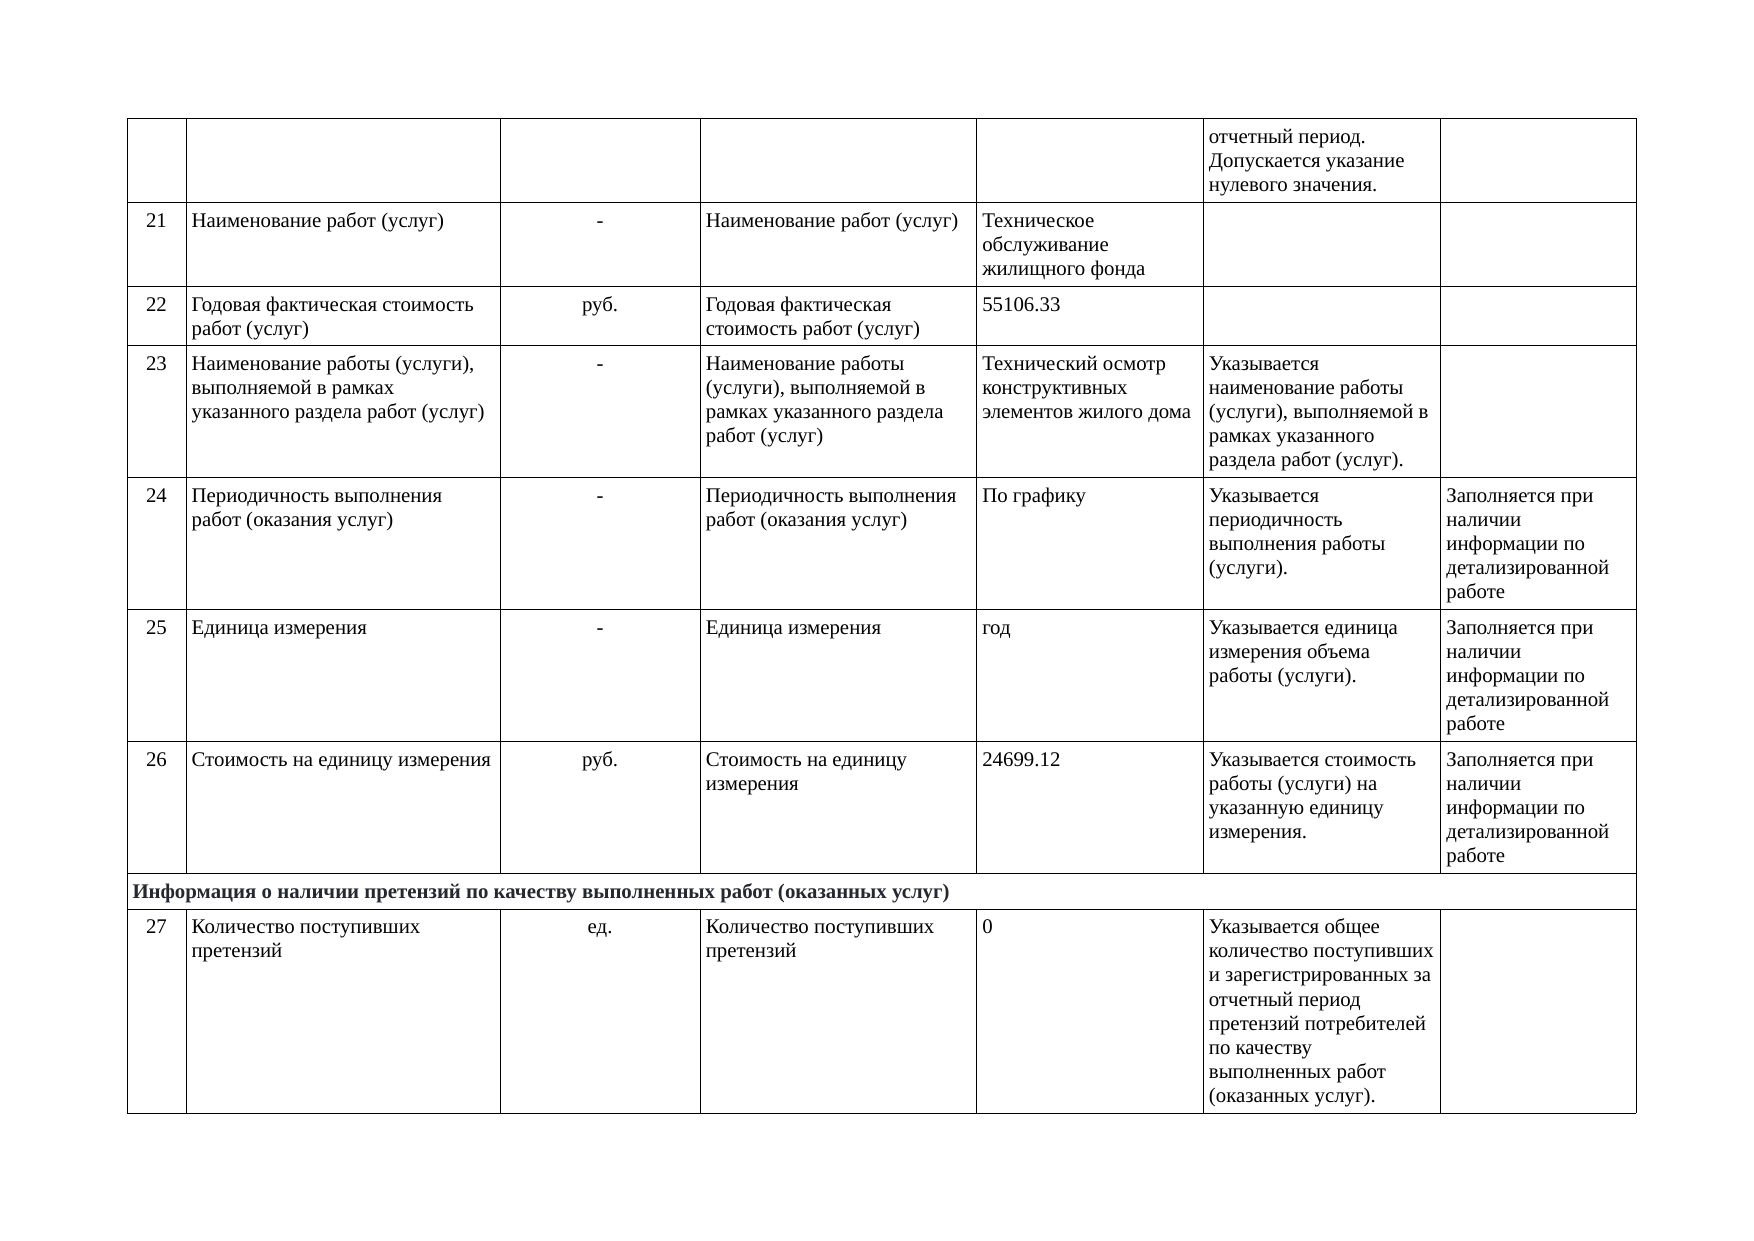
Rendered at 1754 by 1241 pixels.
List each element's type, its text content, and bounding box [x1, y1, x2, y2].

table_cell [977, 119, 1203, 202]
table_cell [1441, 287, 1636, 345]
table_cell [501, 119, 700, 202]
table_cell Наименование работы (услуги), выполняемой в рамках указанного раздела работ (услуг) [187, 346, 500, 477]
table_cell ед. [501, 910, 700, 1112]
table_cell Заполняется при наличии информации по детализированной работе [1441, 478, 1636, 609]
table_cell По графику [977, 478, 1203, 609]
table_cell Единица измерения [701, 610, 976, 741]
table_cell - [501, 346, 700, 477]
table_cell руб. [501, 742, 700, 873]
table_cell Наименование работ (услуг) [187, 203, 500, 286]
table_cell 27 [128, 910, 186, 1112]
table_cell Периодичность выполнения работ (оказания услуг) [701, 478, 976, 609]
table_cell [1204, 203, 1440, 286]
table_cell Заполняется при наличии информации по детализированной работе [1441, 610, 1636, 741]
table_cell Стоимость на единицу измерения [187, 742, 500, 873]
table_cell Годовая фактическая стоимость работ (услуг) [187, 287, 500, 345]
table_cell 25 [128, 610, 186, 741]
table_cell [701, 119, 976, 202]
table_cell Указывается стоимость работы (услуги) на указанную единицу измерения. [1204, 742, 1440, 873]
table_cell [187, 119, 500, 202]
table_cell 21 [128, 203, 186, 286]
table_cell Указывается наименование работы (услуги), выполняемой в рамках указанного раздела работ (услуг). [1204, 346, 1440, 477]
table_cell Указывается общее количество поступивших и зарегистрированных за отчетный период претензий потребителей по качеству выполненных работ (оказанных услуг). [1204, 910, 1440, 1112]
table_cell Периодичность выполнения работ (оказания услуг) [187, 478, 500, 609]
table_cell Информация о наличии претензий по качеству выполненных работ (оказанных услуг) [128, 874, 1636, 908]
table_cell Технический осмотр конструктивных элементов жилого дома [977, 346, 1203, 477]
table_cell - [501, 610, 700, 741]
table_cell [1441, 910, 1636, 1112]
table_cell 23 [128, 346, 186, 477]
table_cell 55106,33 [977, 287, 1203, 345]
table_cell Количество поступивших претензий [187, 910, 500, 1112]
table_cell 24 [128, 478, 186, 609]
table_cell Годовая фактическая стоимость работ (услуг) [701, 287, 976, 345]
table_cell Наименование работы (услуги), выполняемой в рамках указанного раздела работ (услуг) [701, 346, 976, 477]
table_cell Заполняется при наличии информации по детализированной работе [1441, 742, 1636, 873]
table_cell [1441, 203, 1636, 286]
table_cell 26 [128, 742, 186, 873]
table_cell Указывается периодичность выполнения работы (услуги). [1204, 478, 1440, 609]
table_cell [128, 119, 186, 202]
table_cell Наименование работ (услуг) [701, 203, 976, 286]
table_cell 24699,12 [977, 742, 1203, 873]
table_cell - [501, 203, 700, 286]
table_cell [1441, 346, 1636, 477]
table_cell Стоимость на единицу измерения [701, 742, 976, 873]
table_cell [1204, 287, 1440, 345]
table_cell руб. [501, 287, 700, 345]
table_cell Указывается единица измерения объема работы (услуги). [1204, 610, 1440, 741]
table_cell [1441, 119, 1636, 202]
table_cell год [977, 610, 1203, 741]
table_cell Техническое обслуживание жилищного фонда [977, 203, 1203, 286]
table_cell - [501, 478, 700, 609]
table_cell Единица измерения [187, 610, 500, 741]
table_cell 0 [977, 910, 1203, 1112]
table_cell Количество поступивших претензий [701, 910, 976, 1112]
table_cell 22 [128, 287, 186, 345]
table_cell отчетный период. Допускается указание нулевого значения. [1204, 119, 1440, 202]
